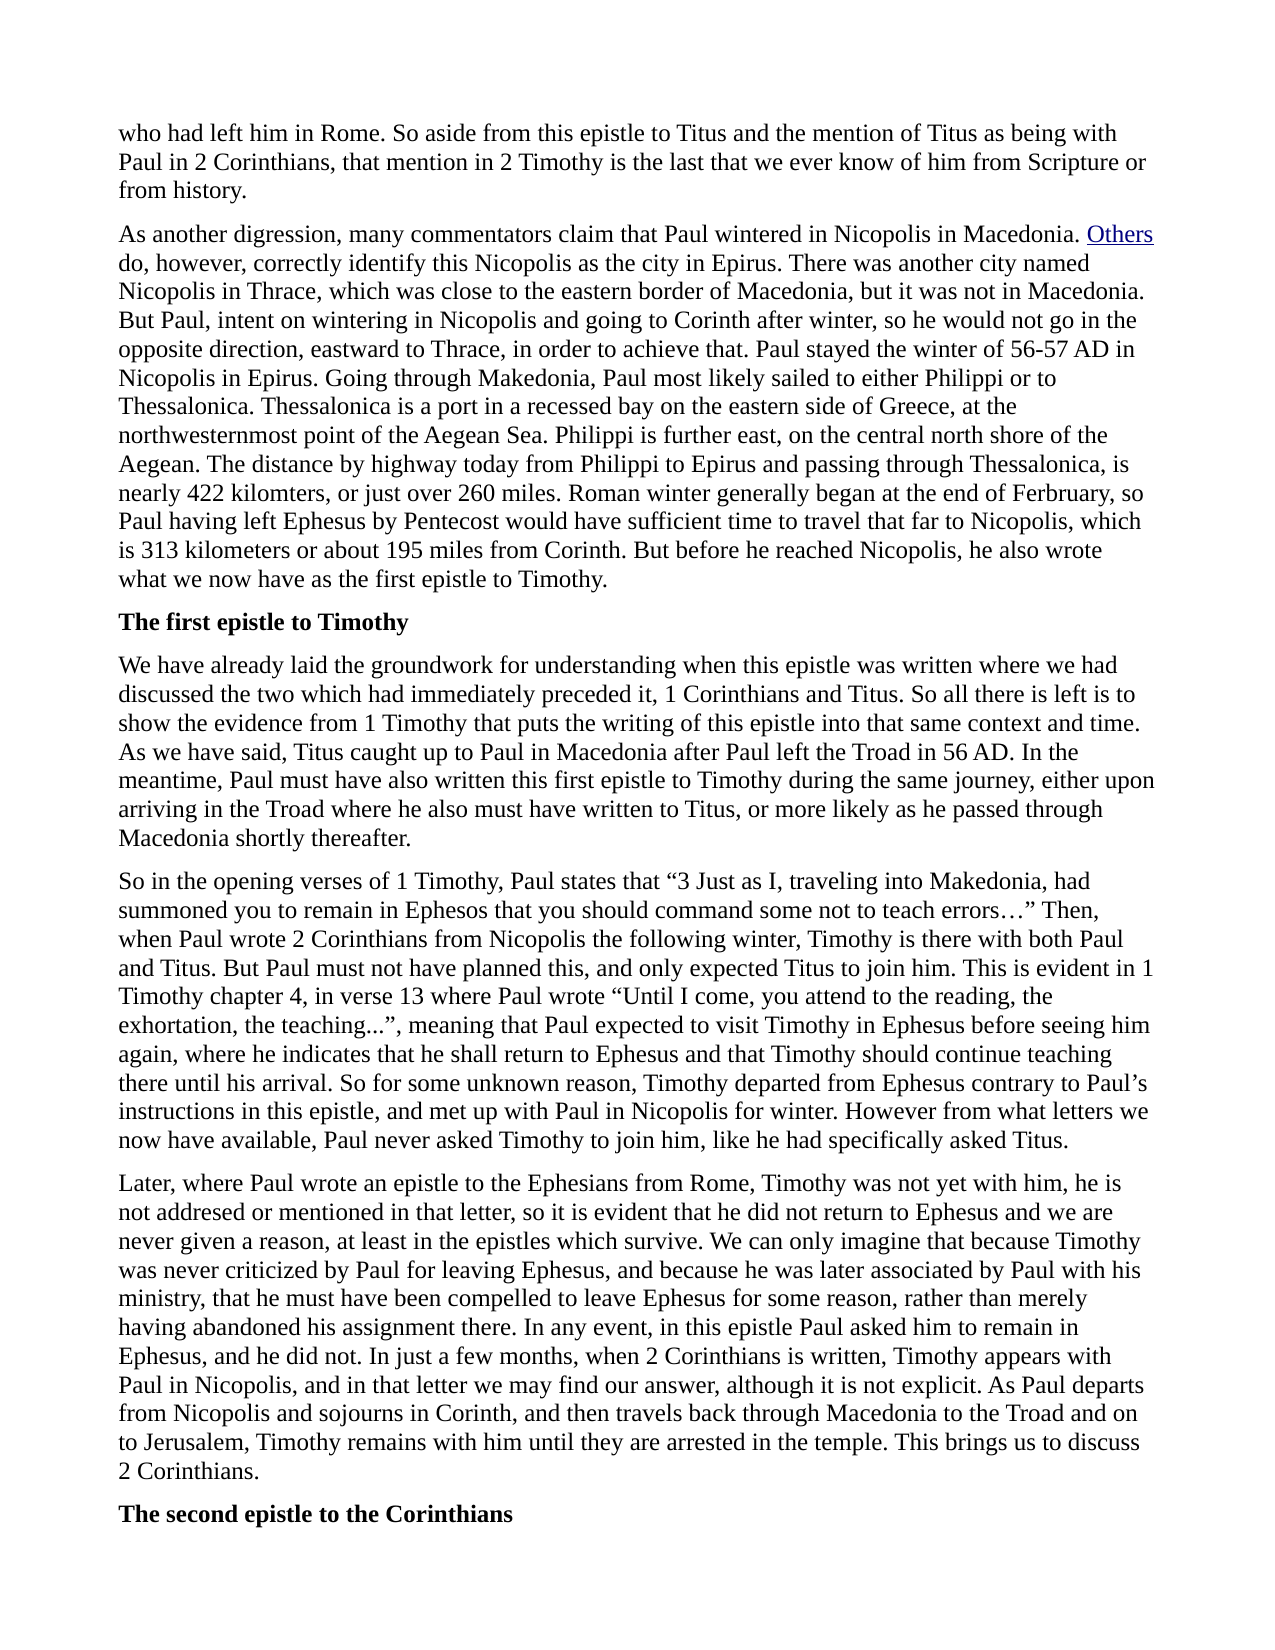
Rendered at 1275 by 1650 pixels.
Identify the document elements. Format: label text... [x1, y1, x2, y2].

text The first epistle to Timothy [118, 607, 1157, 636]
text The second epistle to the Corinthians [118, 1499, 1157, 1528]
text Later, where Paul wrote an epistle to the Ephesians from Rome, Timothy was not yet with him, he is not addresed or mentioned in that letter, so it is evident that he did not return to Ephesus and we are never given a reason, at least in the epistles which survive. We can only imagine that because Timothy was never criticized by Paul for leaving Ephesus, and because he was later associated by Paul with his ministry, that he must have been compelled to leave Ephesus for some reason, rather than merely having abandoned his assignment there. In any event, in this epistle Paul asked him to remain in Ephesus, and he did not. In just a few months, when 2 Corinthians is written, Timothy appears with Paul in Nicopolis, and in that letter we may find our answer, although it is not explicit. As Paul departs from Nicopolis and sojourns in Corinth, and then travels back through Macedonia to the Troad and on to Jerusalem, Timothy remains with him until they are arrested in the temple. This brings us to discuss 2 Corinthians. [118, 1168, 1157, 1485]
text As another digression, many commentators claim that Paul wintered in Nicopolis in Macedonia. Others do, however, correctly identify this Nicopolis as the city in Epirus. There was another city named Nicopolis in Thrace, which was close to the eastern border of Macedonia, but it was not in Macedonia. But Paul, intent on wintering in Nicopolis and going to Corinth after winter, so he would not go in the opposite direction, eastward to Thrace, in order to achieve that. Paul stayed the winter of 56-57 AD in Nicopolis in Epirus. Going through Makedonia, Paul most likely sailed to either Philippi or to Thessalonica. Thessalonica is a port in a recessed bay on the eastern side of Greece, at the northwesternmost point of the Aegean Sea. Philippi is further east, on the central north shore of the Aegean. The distance by highway today from Philippi to Epirus and passing through Thessalonica, is nearly 422 kilomters, or just over 260 miles. Roman winter generally began at the end of Ferbruary, so Paul having left Ephesus by Pentecost would have sufficient time to travel that far to Nicopolis, which is 313 kilometers or about 195 miles from Corinth. But before he reached Nicopolis, he also wrote what we now have as the first epistle to Timothy. [118, 219, 1157, 593]
text So in the opening verses of 1 Timothy, Paul states that “3 Just as I, traveling into Makedonia, had summoned you to remain in Ephesos that you should command some not to teach errors…” Then, when Paul wrote 2 Corinthians from Nicopolis the following winter, Timothy is there with both Paul and Titus. But Paul must not have planned this, and only expected Titus to join him. This is evident in 1 Timothy chapter 4, in verse 13 where Paul wrote “Until I come, you attend to the reading, the exhortation, the teaching...”, meaning that Paul expected to visit Timothy in Ephesus before seeing him again, where he indicates that he shall return to Ephesus and that Timothy should continue teaching there until his arrival. So for some unknown reason, Timothy departed from Ephesus contrary to Paul’s instructions in this epistle, and met up with Paul in Nicopolis for winter. However from what letters we now have available, Paul never asked Timothy to join him, like he had specifically asked Titus. [118, 866, 1157, 1154]
text We have already laid the groundwork for understanding when this epistle was written where we had discussed the two which had immediately preceded it, 1 Corinthians and Titus. So all there is left is to show the evidence from 1 Timothy that puts the writing of this epistle into that same context and time. As we have said, Titus caught up to Paul in Macedonia after Paul left the Troad in 56 AD. In the meantime, Paul must have also written this first epistle to Timothy during the same journey, either upon arriving in the Troad where he also must have written to Titus, or more likely as he passed through Macedonia shortly thereafter. [118, 651, 1157, 852]
text who had left him in Rome. So aside from this epistle to Titus and the mention of Titus as being with Paul in 2 Corinthians, that mention in 2 Timothy is the last that we ever know of him from Scripture or from history. [118, 118, 1157, 204]
